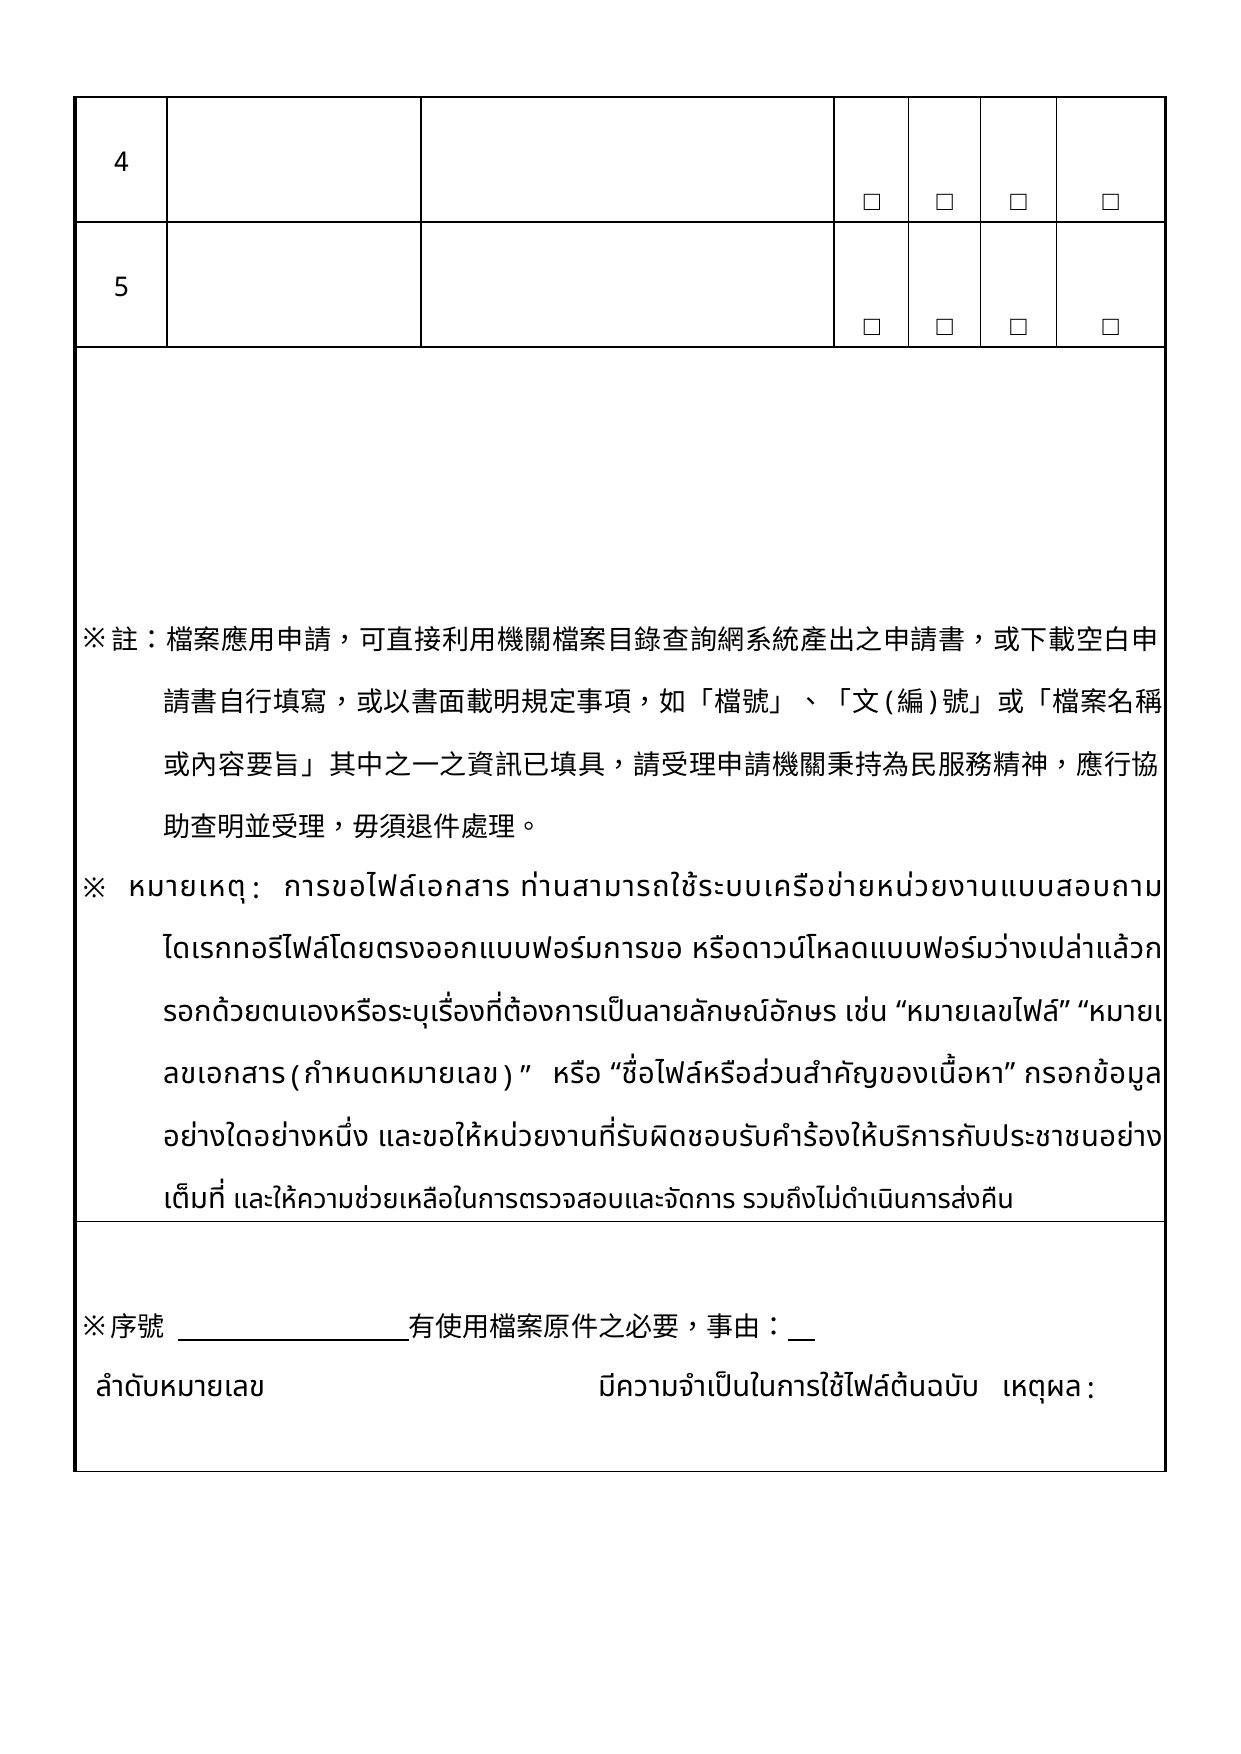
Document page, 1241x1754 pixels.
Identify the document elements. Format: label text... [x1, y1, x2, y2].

table_cell 4 [77, 98, 166, 221]
table_cell [168, 98, 420, 221]
table_cell □ [909, 98, 980, 221]
table_cell □ [1057, 98, 1164, 221]
table_cell □ [835, 223, 908, 346]
table_cell □ [981, 98, 1056, 221]
table_cell [168, 223, 420, 346]
table_cell □ [981, 223, 1056, 346]
table_cell ※註：檔案應用申請，可直接利用機關檔案目錄查詢網系統產出之申請書，或下載空白申請書自行填寫，或以書面載明規定事項，如「檔號」、「文(編)號」或「檔案名稱或內容要旨」其中之一之資訊已填具，請受理申請機關秉持為民服務精神，應行協助查明並受理，毋須退件處理。 ※ หมายเหตุ: การขอไฟล์เอกสาร ท่านสามารถใช้ระบบเครือข่ายหน่วยงานแบบสอบถามไดเรกทอรีไฟล์โดยตรงออกแบบฟอร์มการขอ หรือดาวน์โหลดแบบฟอร์มว่างเปล่าแล้วกรอกด้วยตนเองหรือระบุเรื่องที่ต้องการเป็นลายลักษณ์อักษร เช่น “หมายเลขไฟล์” “หมายเลขเอกสาร(กำหนดหมายเลข)” หรือ “ชื่อไฟล์หรือส่วนสำคัญของเนื้อหา” กรอกข้อมูลอย่างใดอย่างหนึ่ง และขอให้หน่วยงานที่รับผิดชอบรับคำร้องให้บริการกับประชาชนอย่างเต็มที่ และให้ความช่วยเหลือในการตรวจสอบและจัดการ รวมถึงไม่ดำเนินการส่งคืน [77, 348, 1164, 1221]
table_cell ※序號 有使用檔案原件之必要，事由： ลำดับหมายเลข มีความจำเป็นในการใช้ไฟล์ต้นฉบับ เหตุผล: [77, 1222, 1164, 1471]
table_cell □ [835, 98, 908, 221]
table_cell □ [1057, 223, 1164, 346]
table_cell □ [909, 223, 980, 346]
table_cell [422, 98, 833, 221]
table_cell [422, 223, 833, 346]
table_cell 5 [77, 223, 166, 346]
